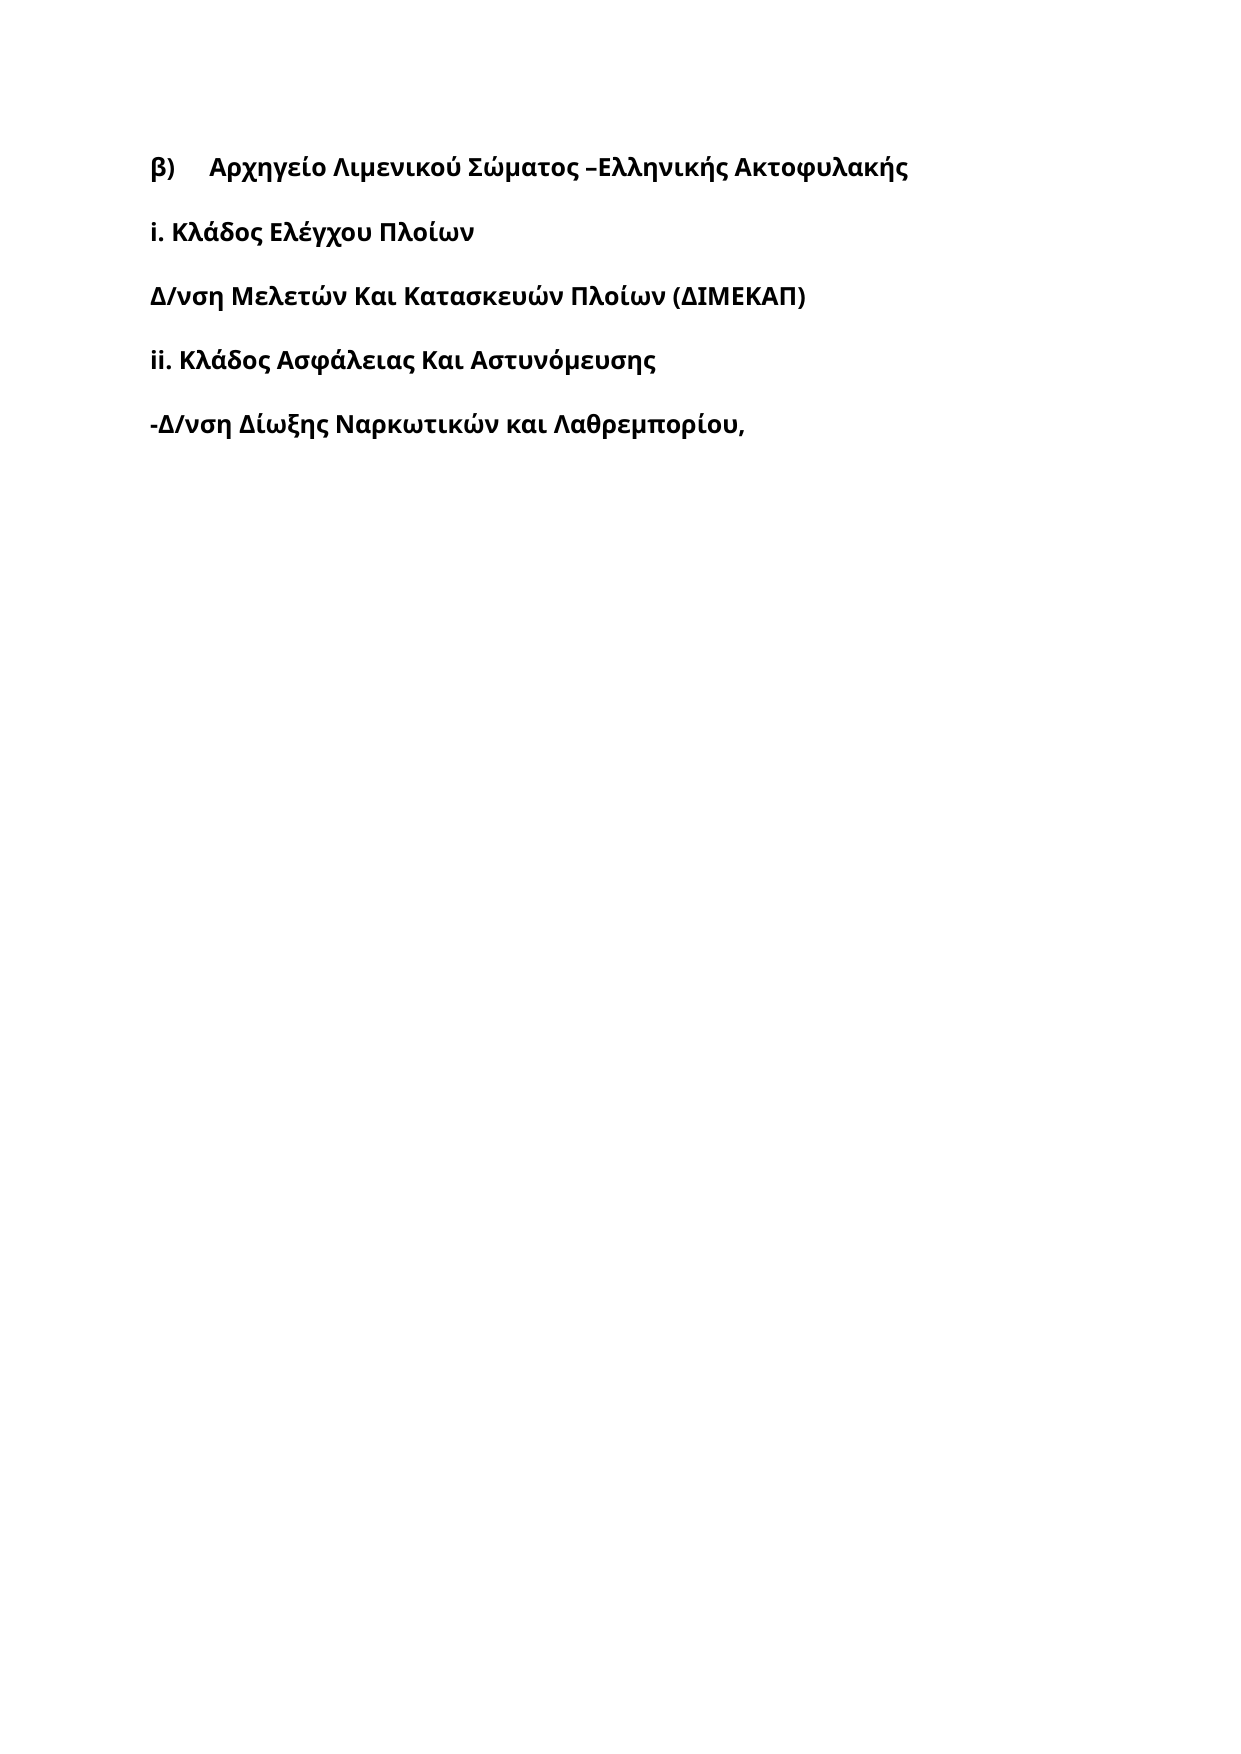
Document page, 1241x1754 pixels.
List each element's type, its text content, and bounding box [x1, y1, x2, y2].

text i. Κλάδος Ελέγχου Πλοίων [150, 214, 1090, 248]
text ii. Κλάδος Ασφάλειας Και Αστυνόμευσης [150, 342, 1090, 377]
list β) Αρχηγείο Λιμενικού Σώματος –Ελληνικής Ακτοφυλακής [150, 150, 1090, 184]
text Δ/νση Μελετών Και Κατασκευών Πλοίων (ΔΙΜΕΚΑΠ) [150, 278, 1090, 312]
text -Δ/νση Δίωξης Ναρκωτικών και Λαθρεμπορίου, [150, 407, 1090, 441]
